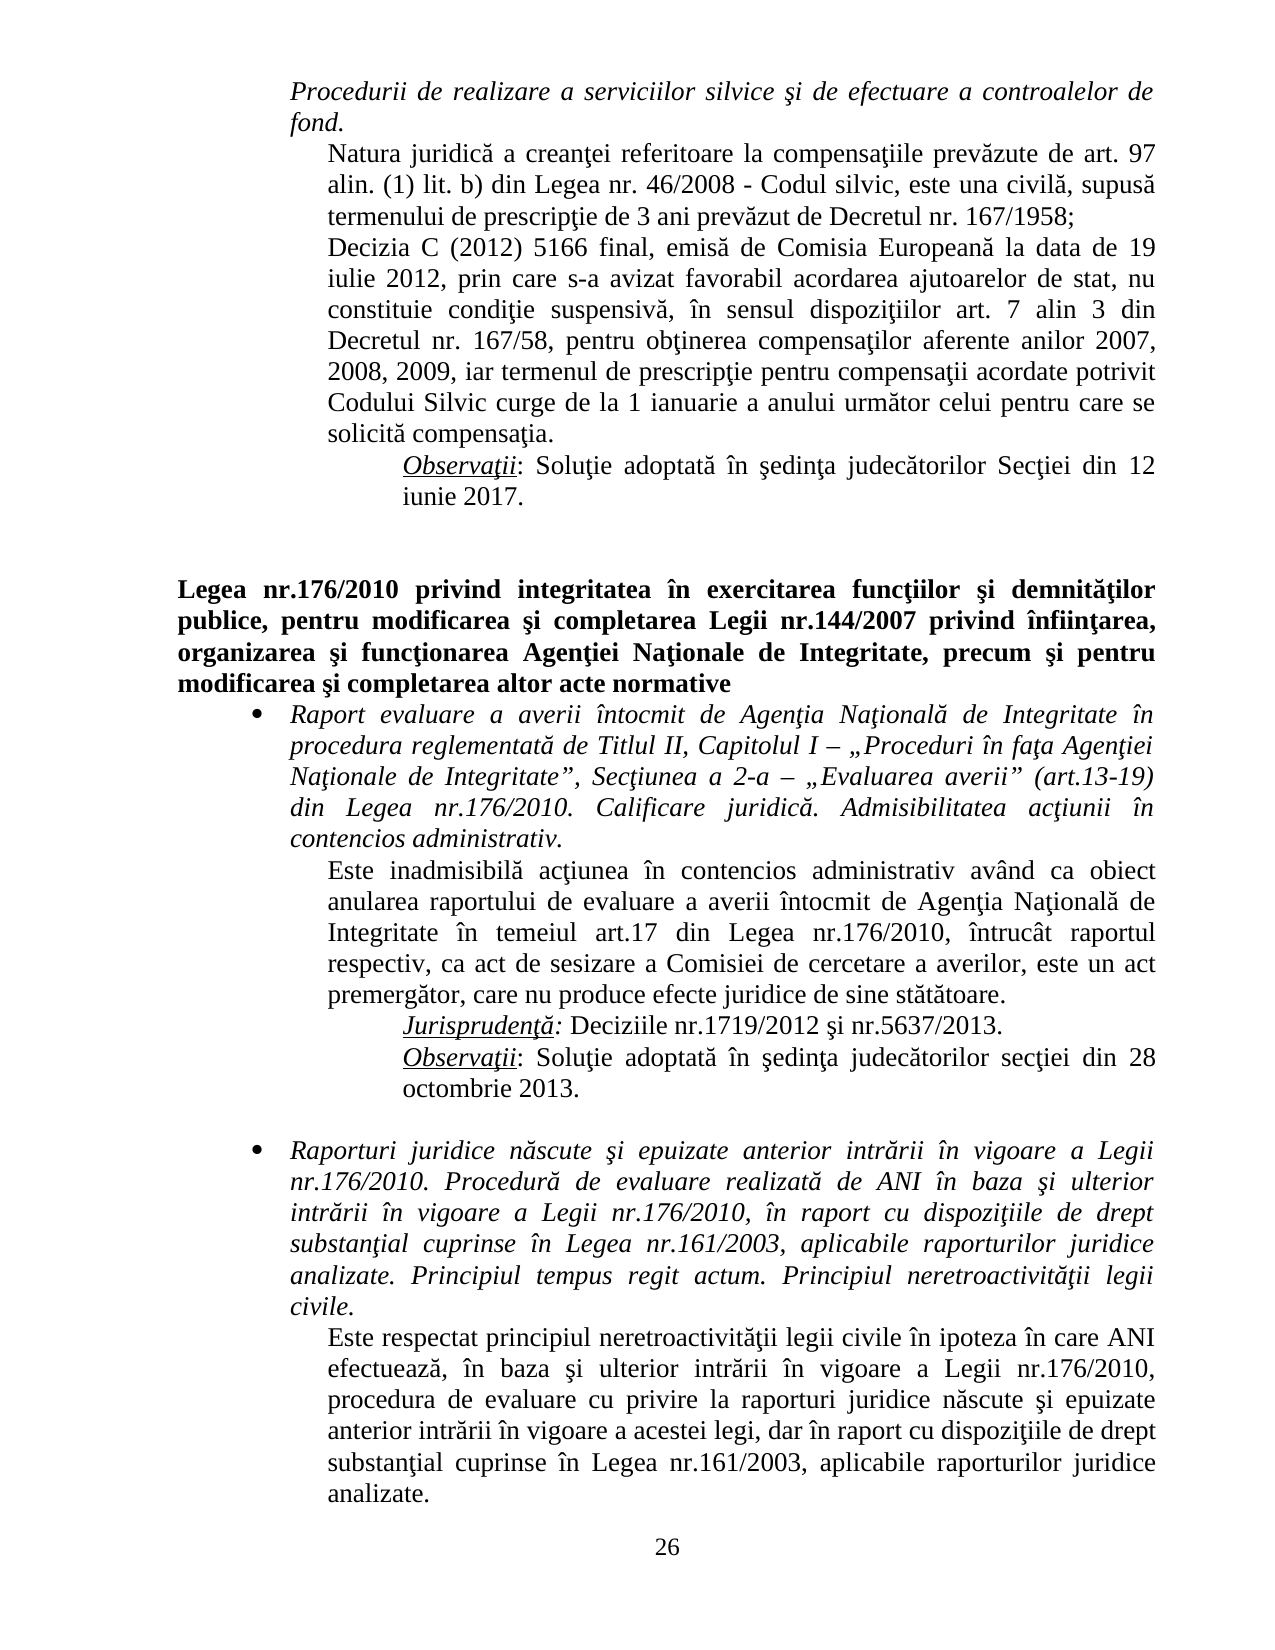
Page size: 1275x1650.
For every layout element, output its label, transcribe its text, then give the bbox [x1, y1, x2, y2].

text Este respectat principiul neretroactivităţii legii civile în ipoteza în care ANI efectuează, în baza şi ulterior intrării în vigoare a Legii nr.176/2010, procedura de evaluare cu privire la raporturi juridice născute şi epuizate anterior intrării în vigoare a acestei legi, dar în raport cu dispoziţiile de drept substanţial cuprinse în Legea nr.161/2003, aplicabile raporturilor juridice analizate. [327, 1321, 1157, 1508]
text Observaţii: Soluţie adoptată în şedinţa judecătorilor secţiei din 28 octombrie 2013. [402, 1041, 1157, 1103]
text Observaţii: Soluţie adoptată în şedinţa judecătorilor Secţiei din 12 iunie 2017. [402, 449, 1157, 511]
text Natura juridică a creanţei referitoare la compensaţiile prevăzute de art. 97 alin. (1) lit. b) din Legea nr. 46/2008 - Codul silvic, este una civilă, supusă termenului de prescripţie de 3 ani prevăzut de Decretul nr. 167/1958; [327, 137, 1157, 231]
text Este inadmisibilă acţiunea în contencios administrativ având ca obiect anularea raportului de evaluare a averii întocmit de Agenţia Naţională de Integritate în temeiul art.17 din Legea nr.176/2010, întrucât raportul respectiv, ca act de sesizare a Comisiei de cercetare a averilor, este un act premergător, care nu produce efecte juridice de sine stătătoare. [327, 854, 1157, 1009]
list Raport evaluare a averii întocmit de Agenţia Naţională de Integritate în procedura reglementată de Titlul II, Capitolul I – „Proceduri în faţa Agenţiei Naţionale de Integritate”, Secţiunea a 2-a – „Evaluarea averii” (art.13-19) din Legea nr.176/2010. Calificare juridică. Admisibilitatea acţiunii în contencios administrativ. [252, 698, 1157, 854]
subtitle Legea nr.176/2010 privind integritatea în exercitarea funcţiilor şi demnităţilor publice, pentru modificarea şi completarea Legii nr.144/2007 privind înfiinţarea, organizarea şi funcţionarea Agenţiei Naţionale de Integritate, precum şi pentru modificarea şi completarea altor acte normative [177, 573, 1157, 698]
text Decizia C (2012) 5166 final, emisă de Comisia Europeană la data de 19 iulie 2012, prin care s-a avizat favorabil acordarea ajutoarelor de stat, nu constituie condiţie suspensivă, în sensul dispoziţiilor art. 7 alin 3 din Decretul nr. 167/58, pentru obţinerea compensaţilor aferente anilor 2007, 2008, 2009, iar termenul de prescripţie pentru compensaţii acordate potrivit Codului Silvic curge de la 1 ianuarie a anului următor celui pentru care se solicită compensaţia. [327, 231, 1157, 449]
list Raporturi juridice născute şi epuizate anterior intrării în vigoare a Legii nr.176/2010. Procedură de evaluare realizată de ANI în baza şi ulterior intrării în vigoare a Legii nr.176/2010, în raport cu dispoziţiile de drept substanţial cuprinse în Legea nr.161/2003, aplicabile raporturilor juridice analizate. Principiul tempus regit actum. Principiul neretroactivităţii legii civile. [252, 1134, 1157, 1321]
text Jurisprudenţă: Deciziile nr.1719/2012 şi nr.5637/2013. [327, 1009, 1157, 1041]
list Procedurii de realizare a serviciilor silvice şi de efectuare a controalelor de fond. [252, 75, 1157, 137]
